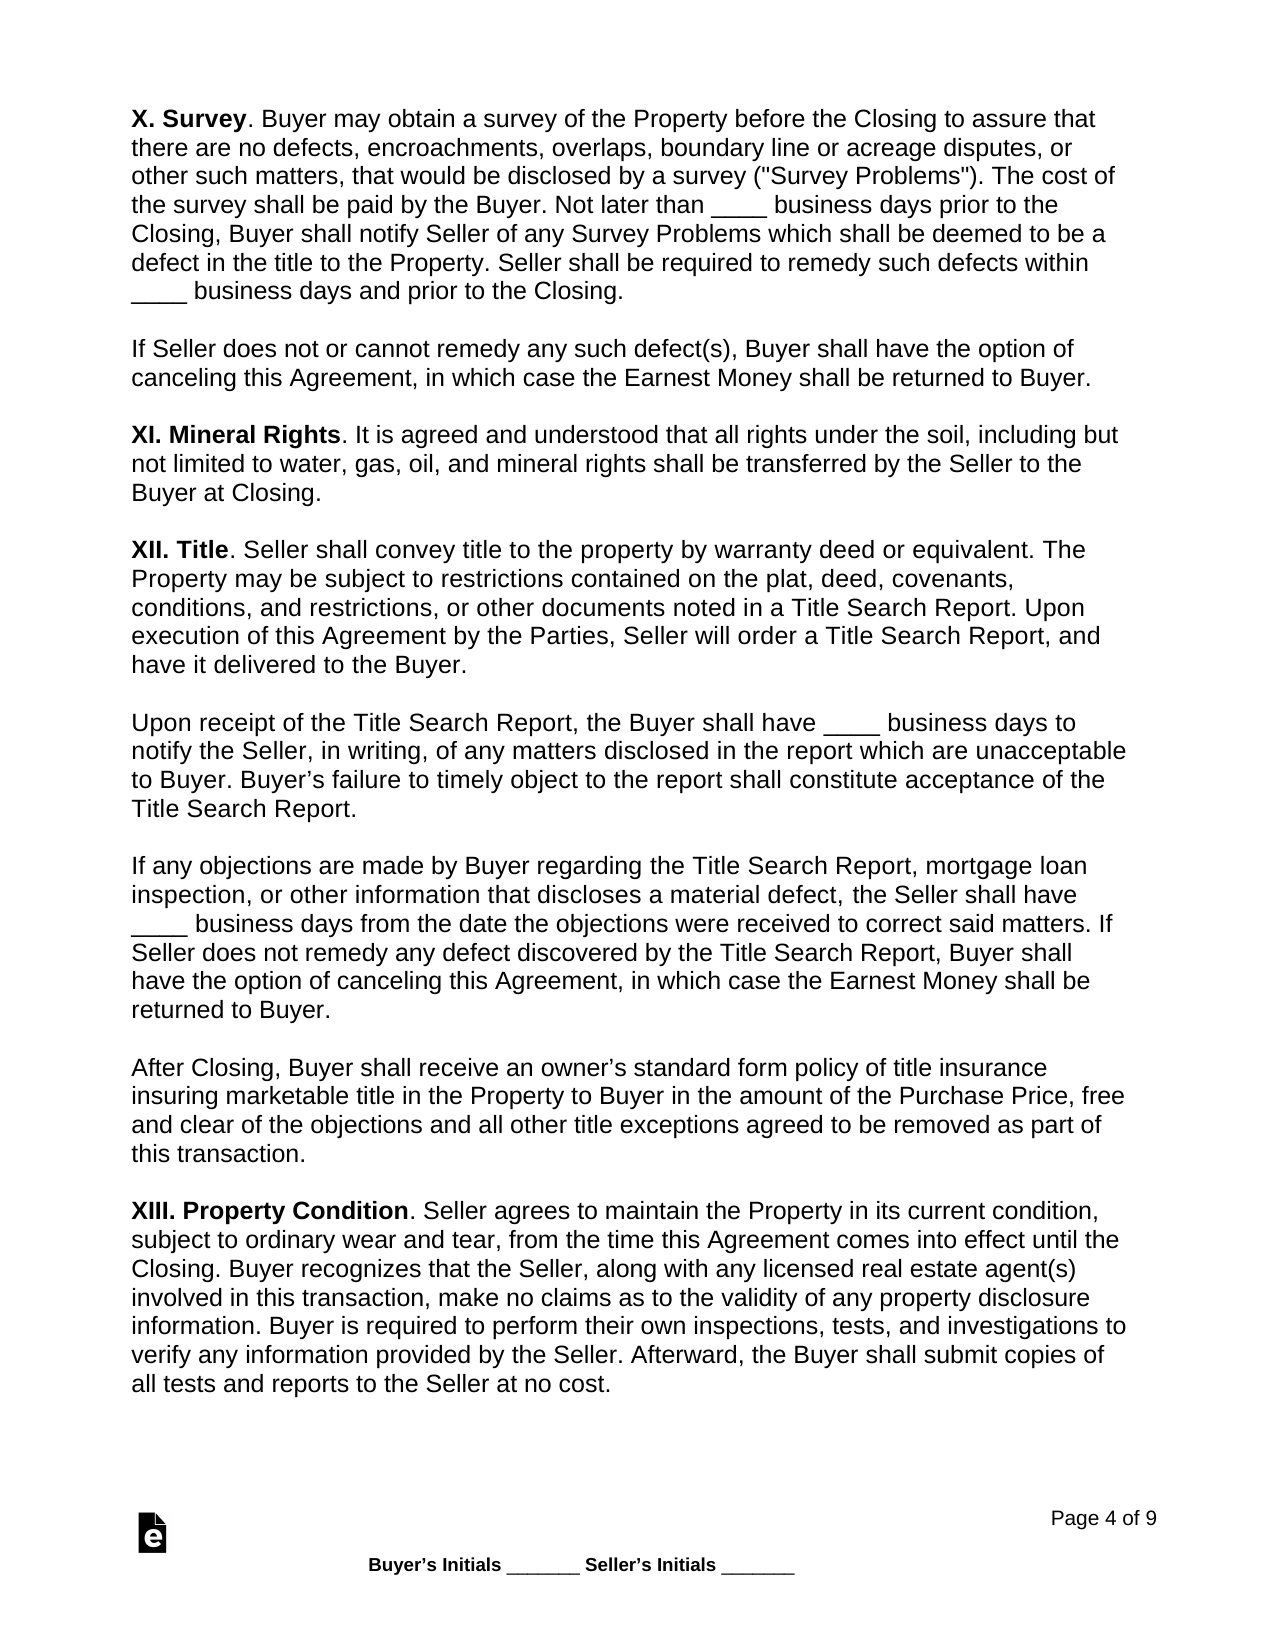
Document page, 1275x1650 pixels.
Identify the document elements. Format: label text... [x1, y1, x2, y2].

text If Seller does not or cannot remedy any such defect(s), Buyer shall have the option of canceling this Agreement, in which case the Earnest Money shall be returned to Buyer. [131, 334, 1134, 391]
text After Closing, Buyer shall receive an owner’s standard form policy of title insurance insuring marketable title in the Property to Buyer in the amount of the Purchase Price, free and clear of the objections and all other title exceptions agreed to be removed as part of this transaction. [131, 1052, 1134, 1167]
text XIII. Property Condition. Seller agrees to maintain the Property in its current condition, subject to ordinary wear and tear, from the time this Agreement comes into effect until the Closing. Buyer recognizes that the Seller, along with any licensed real estate agent(s) involved in this transaction, make no claims as to the validity of any property disclosure information. Buyer is required to perform their own inspections, tests, and investigations to verify any information provided by the Seller. Afterward, the Buyer shall submit copies of all tests and reports to the Seller at no cost. [131, 1196, 1134, 1397]
text XI. Mineral Rights. It is agreed and understood that all rights under the soil, including but not limited to water, gas, oil, and mineral rights shall be transferred by the Seller to the Buyer at Closing. [131, 420, 1134, 506]
text Upon receipt of the Title Search Report, the Buyer shall have ____ business days to notify the Seller, in writing, of any matters disclosed in the report which are unacceptable to Buyer. Buyer’s failure to timely object to the report shall constitute acceptance of the Title Search Report. [131, 707, 1134, 822]
text XII. Title. Seller shall convey title to the property by warranty deed or equivalent. The Property may be subject to restrictions contained on the plat, deed, covenants, conditions, and restrictions, or other documents noted in a Title Search Report. Upon execution of this Agreement by the Parties, Seller will order a Title Search Report, and have it delivered to the Buyer. [131, 535, 1134, 679]
text If any objections are made by Buyer regarding the Title Search Report, mortgage loan inspection, or other information that discloses a material defect, the Seller shall have ____ business days from the date the objections were received to correct said matters. If Seller does not remedy any defect discovered by the Title Search Report, Buyer shall have the option of canceling this Agreement, in which case the Earnest Money shall be returned to Buyer. [131, 851, 1134, 1024]
text X. Survey. Buyer may obtain a survey of the Property before the Closing to assure that there are no defects, encroachments, overlaps, boundary line or acreage disputes, or other such matters, that would be disclosed by a survey ("Survey Problems"). The cost of the survey shall be paid by the Buyer. Not later than ____ business days prior to the Closing, Buyer shall notify Seller of any Survey Problems which shall be deemed to be a defect in the title to the Property. Seller shall be required to remedy such defects within ____ business days and prior to the Closing. [131, 104, 1134, 305]
